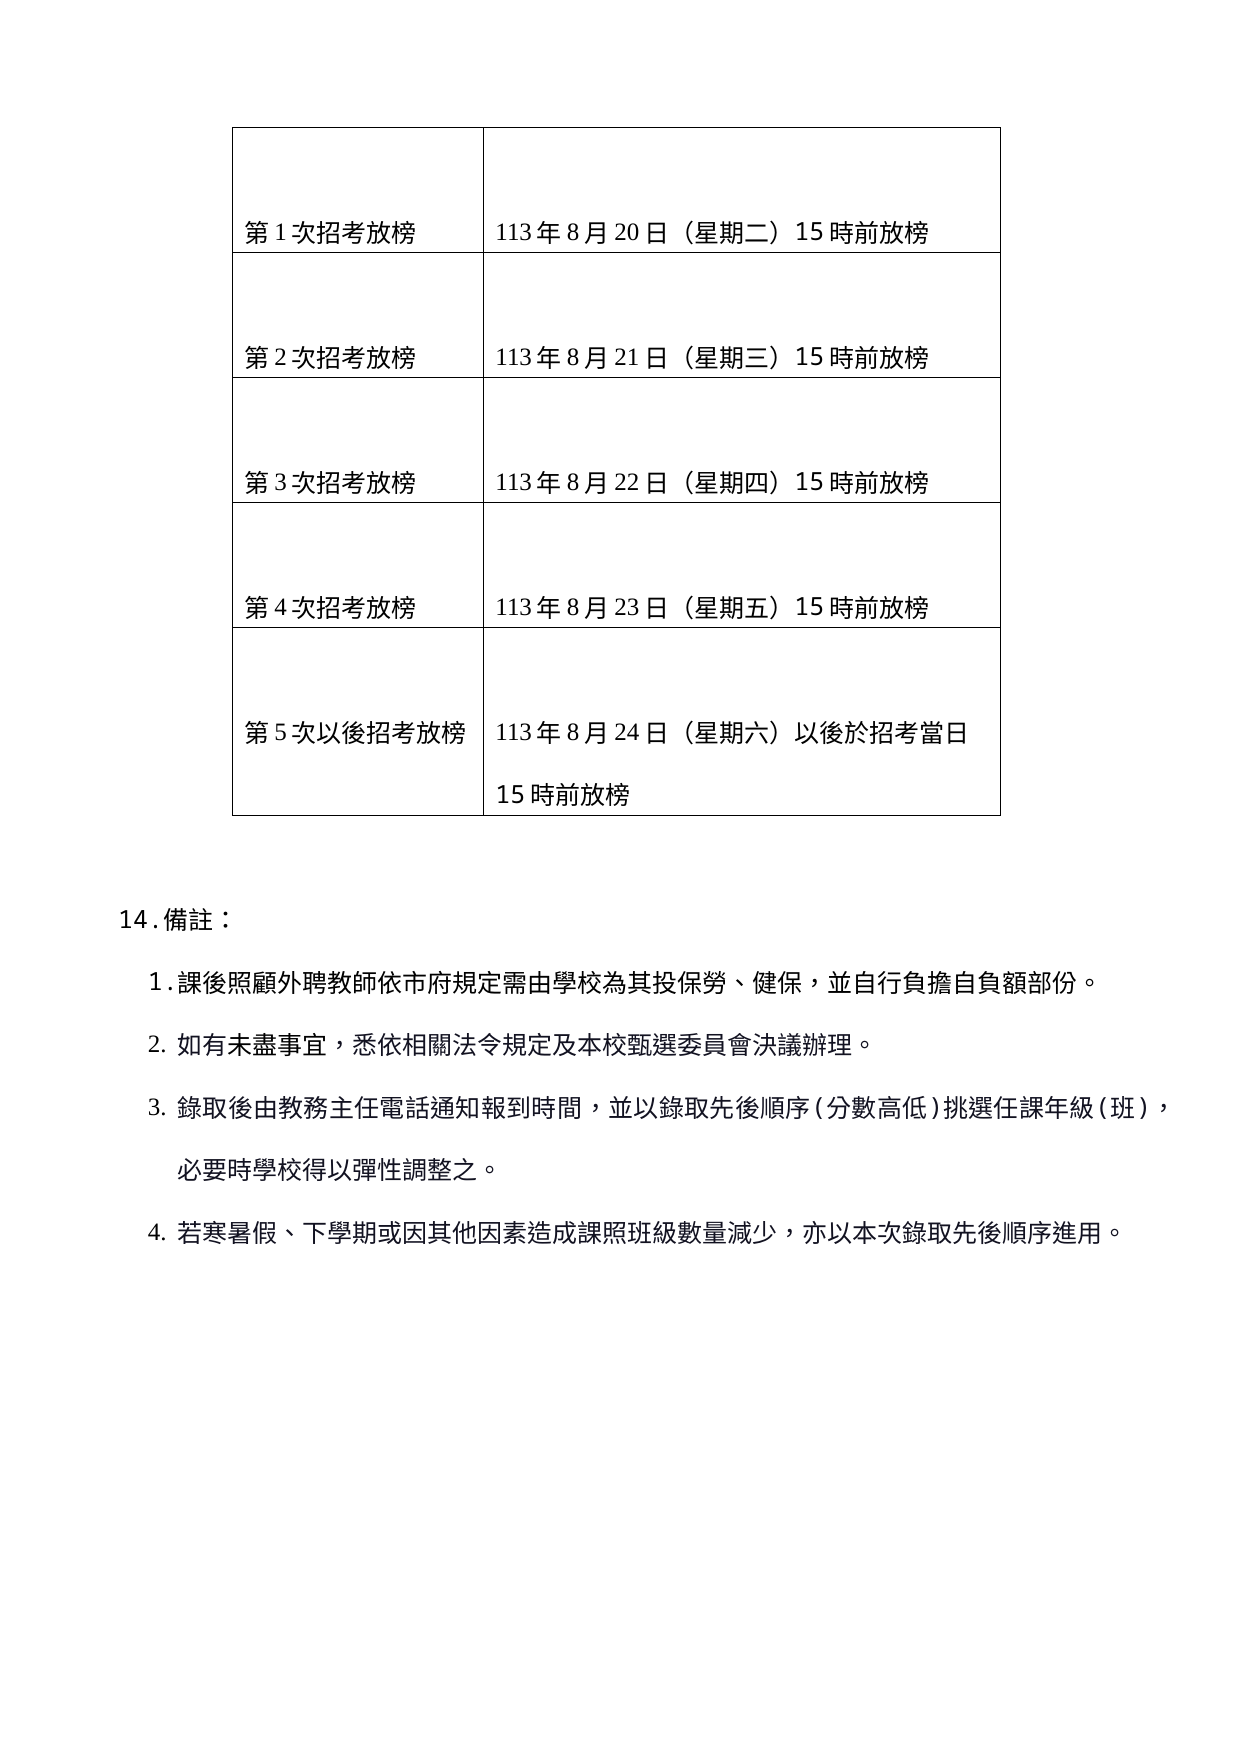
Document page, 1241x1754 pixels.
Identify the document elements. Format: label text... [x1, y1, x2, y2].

list 錄取後由教務主任電話通知報到時間，並以錄取先後順序(分數高低)挑選任課年級(班)，必要時學校得以彈性調整之。 [148, 1064, 1152, 1189]
table_cell 113年8月21日（星期三）15時前放榜 [484, 253, 1000, 377]
table_cell 113年8月23日（星期五）15時前放榜 [484, 503, 1000, 627]
table_cell 第5次以後招考放榜 [233, 628, 483, 814]
list 課後照顧外聘教師依市府規定需由學校為其投保勞、健保，並自行負擔自負額部份。 [148, 939, 1152, 1002]
table_cell 113年8月22日（星期四）15時前放榜 [484, 378, 1000, 502]
list 如有未盡事宜，悉依相關法令規定及本校甄選委員會決議辦理。 [148, 1002, 1152, 1064]
table_header 第1次招考放榜 [233, 128, 483, 252]
table_header 113年8月20日（星期二）15時前放榜 [484, 128, 1000, 252]
list 備註： [118, 877, 1152, 939]
table_cell 第4次招考放榜 [233, 503, 483, 627]
table_cell 第2次招考放榜 [233, 253, 483, 377]
list 若寒暑假、下學期或因其他因素造成課照班級數量減少，亦以本次錄取先後順序進用。 [148, 1189, 1152, 1252]
table_cell 第3次招考放榜 [233, 378, 483, 502]
table_cell 113年8月24日（星期六）以後於招考當日15時前放榜 [484, 628, 1000, 814]
